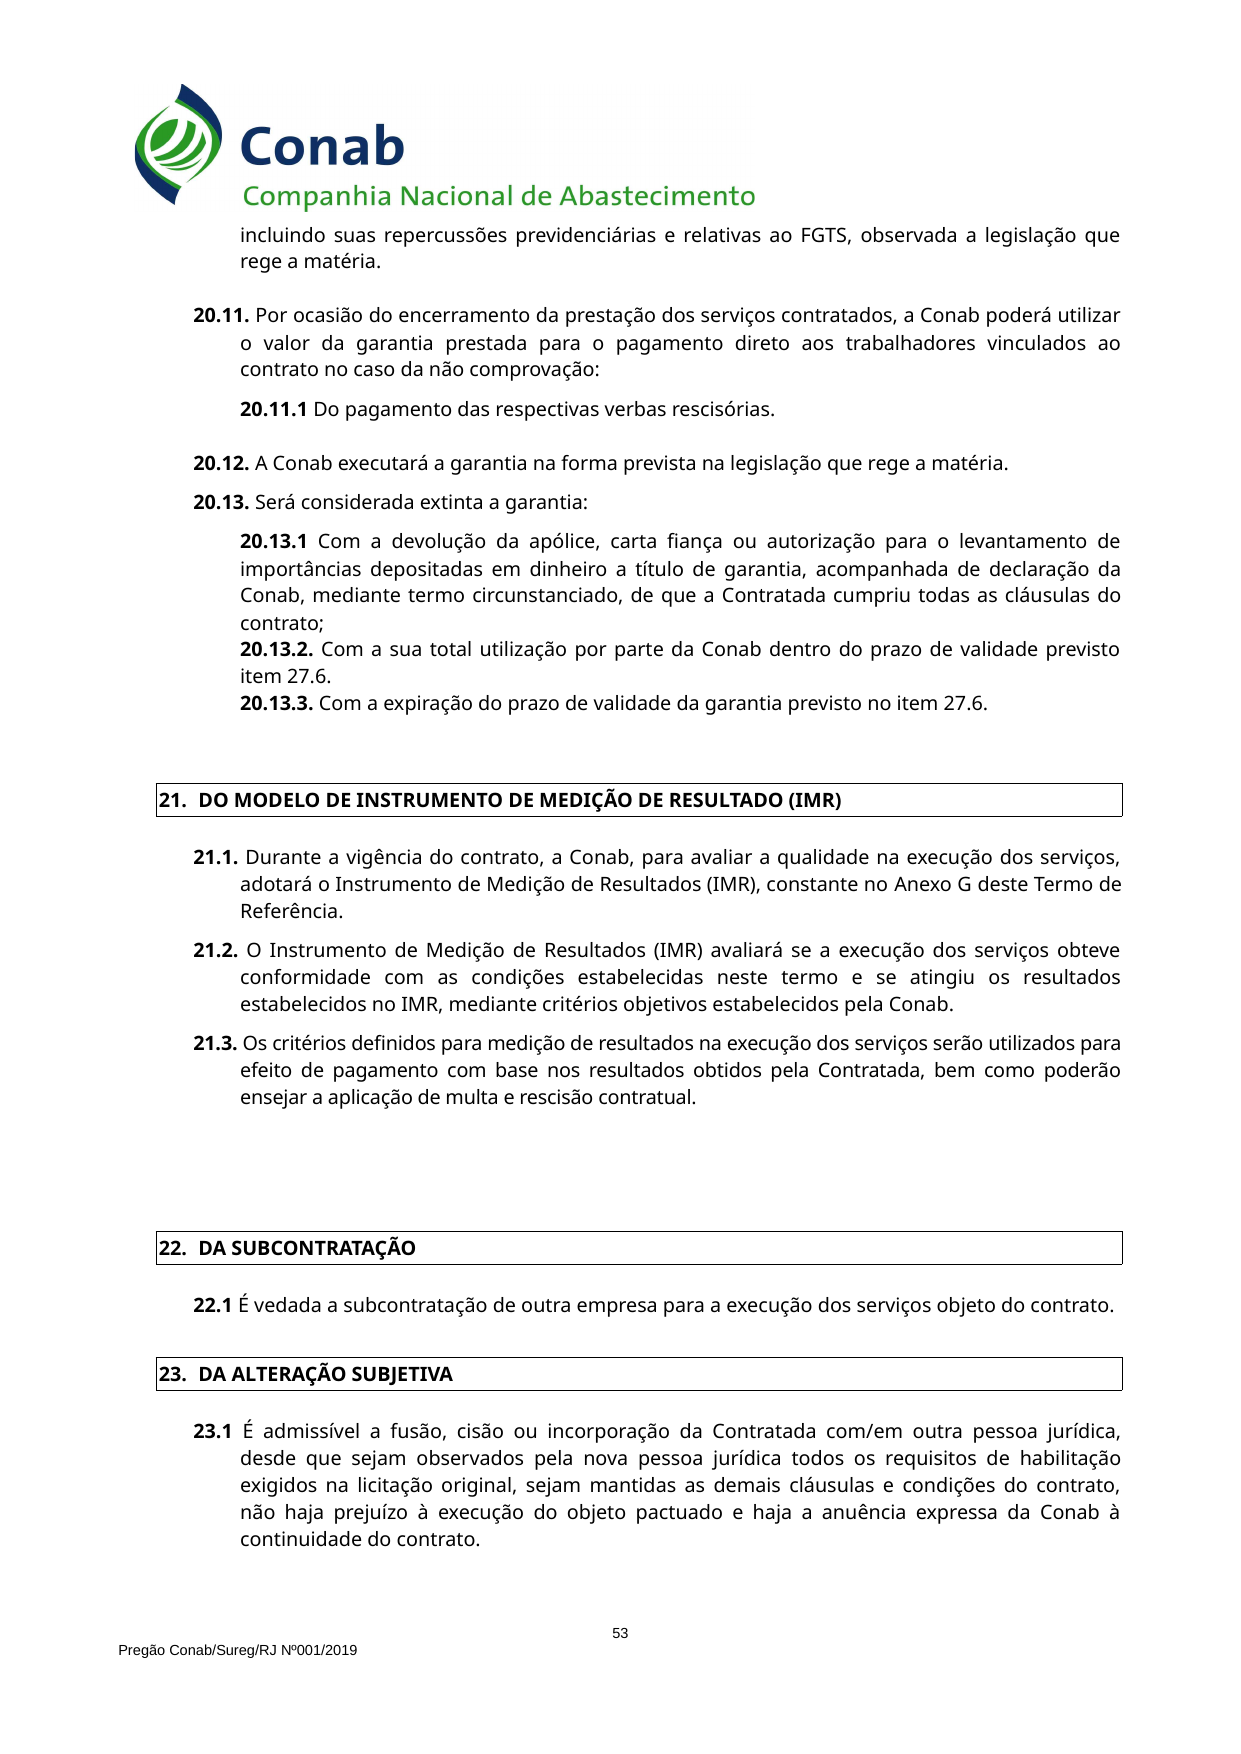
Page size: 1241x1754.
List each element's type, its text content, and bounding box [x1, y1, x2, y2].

text 20.12. A Conab executará a garantia na forma prevista na legislação que rege a matéria. [193, 449, 1122, 476]
text 21.3. Os critérios definidos para medição de resultados na execução dos serviços serão utilizados para efeito de pagamento com base nos resultados obtidos pela Contratada, bem como poderão ensejar a aplicação de multa e rescisão contratual. [193, 1030, 1122, 1111]
list DA ALTERAÇÃO SUBJETIVA [157, 1358, 1122, 1390]
picture [134, 84, 755, 212]
text 21.1. Durante a vigência do contrato, a Conab, para avaliar a qualidade na execução dos serviços, adotará o Instrumento de Medição de Resultados (IMR), constante no Anexo G deste Termo de Referência. [193, 843, 1122, 924]
list incluindo suas repercussões previdenciárias e relativas ao FGTS, observada a legislação que rege a matéria. [193, 221, 1122, 275]
text 22.1 É vedada a subcontratação de outra empresa para a execução dos serviços objeto do contrato. [193, 1291, 1122, 1318]
list DO MODELO DE INSTRUMENTO DE MEDIÇÃO DE RESULTADO (IMR) [157, 784, 1122, 816]
list 20.11.1 Do pagamento das respectivas verbas rescisórias. [193, 395, 1122, 422]
text 21.2. O Instrumento de Medição de Resultados (IMR) avaliará se a execução dos serviços obteve conformidade com as condições estabelecidas neste termo e se atingiu os resultados estabelecidos no IMR, mediante critérios objetivos estabelecidos pela Conab. [193, 936, 1122, 1017]
list 20.13.1 Com a devolução da apólice, carta fiança ou autorização para o levantamento de importâncias depositadas em dinheiro a título de garantia, acompanhada de declaração da Conab, mediante termo circunstanciado, de que a Contratada cumpriu todas as cláusulas do contrato; [193, 528, 1122, 636]
text 20.13. Será considerada extinta a garantia: [193, 488, 1122, 515]
list 20.13.2. Com a sua total utilização por parte da Conab dentro do prazo de validade previsto item 27.6. [193, 636, 1122, 690]
text 20.11. Por ocasião do encerramento da prestação dos serviços contratados, a Conab poderá utilizar o valor da garantia prestada para o pagamento direto aos trabalhadores vinculados ao contrato no caso da não comprovação: [193, 302, 1122, 383]
list 20.13.3. Com a expiração do prazo de validade da garantia previsto no item 27.6. [193, 690, 1122, 717]
text 23.1 É admissível a fusão, cisão ou incorporação da Contratada com/em outra pessoa jurídica, desde que sejam observados pela nova pessoa jurídica todos os requisitos de habilitação exigidos na licitação original, sejam mantidas as demais cláusulas e condições do contrato, não haja prejuízo à execução do objeto pactuado e haja a anuência expressa da Conab à continuidade do contrato. [193, 1417, 1122, 1552]
list DA SUBCONTRATAÇÃO [157, 1232, 1122, 1264]
